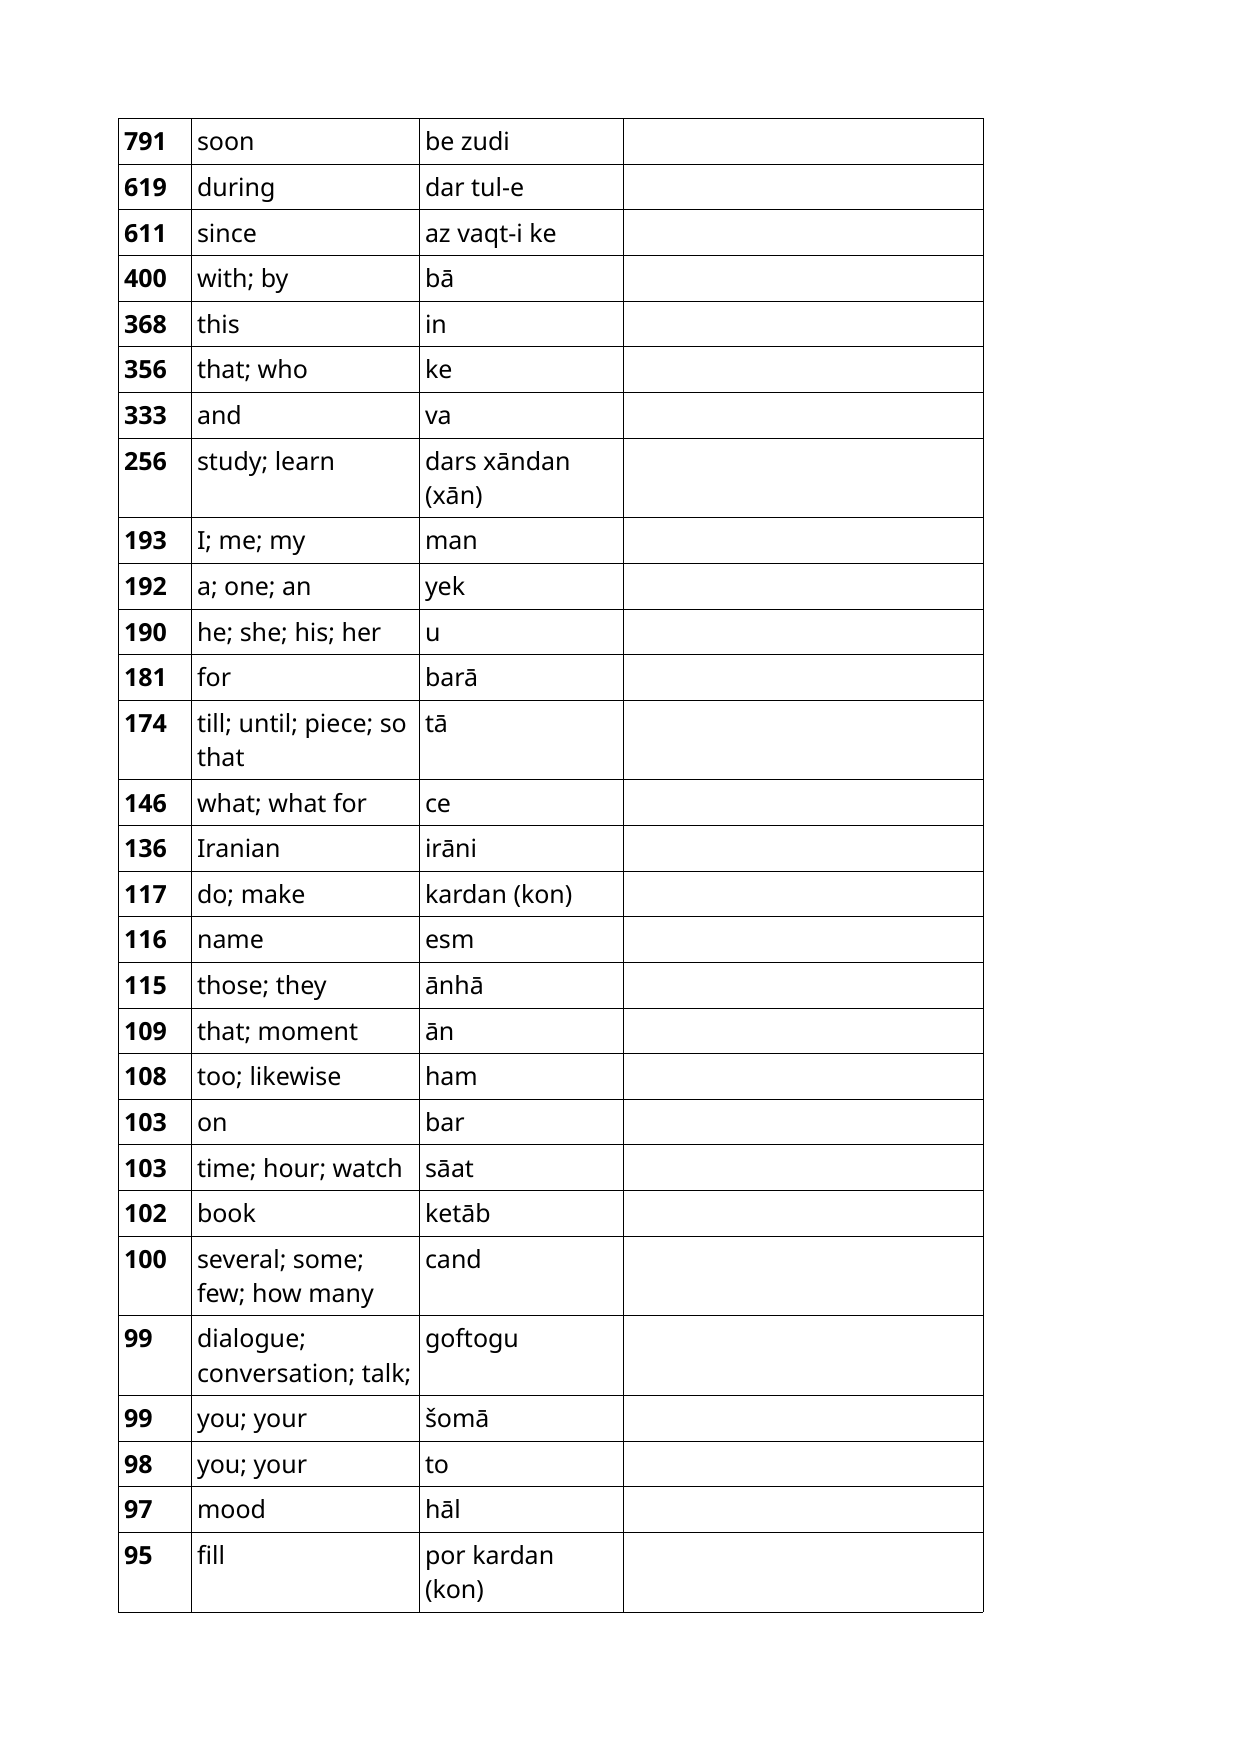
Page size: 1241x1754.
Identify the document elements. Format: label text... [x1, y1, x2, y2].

table_cell 190 [119, 610, 191, 654]
table_cell ānhā [420, 963, 623, 1007]
table_cell man [420, 518, 623, 563]
table_cell barā [420, 655, 623, 700]
table_cell [624, 826, 983, 871]
table_cell he; she; his; her [192, 610, 419, 654]
table_cell [624, 347, 983, 392]
table_cell [624, 393, 983, 437]
table_cell do; make [192, 872, 419, 916]
table_cell those; they [192, 963, 419, 1007]
table_cell [624, 655, 983, 700]
table_cell ān [420, 1009, 623, 1053]
table_cell several; some; few; how many [192, 1237, 419, 1315]
table_header [624, 119, 983, 164]
table_cell 102 [119, 1191, 191, 1236]
table_cell [624, 1442, 983, 1486]
table_cell study; learn [192, 439, 419, 517]
table_cell az vaqt‐i ke [420, 210, 623, 255]
table_cell [624, 963, 983, 1007]
table_cell [624, 610, 983, 654]
table_cell 400 [119, 256, 191, 301]
table_cell what; what for [192, 780, 419, 825]
table_cell 99 [119, 1316, 191, 1395]
table_cell [624, 302, 983, 346]
table_cell 181 [119, 655, 191, 700]
table_cell [624, 1237, 983, 1315]
table_cell during [192, 165, 419, 209]
table_header soon [192, 119, 419, 164]
table_cell irāni [420, 826, 623, 871]
table_cell to [420, 1442, 623, 1486]
table_cell [624, 1100, 983, 1144]
table_cell dialogue; conversation; talk; [192, 1316, 419, 1395]
table_cell since [192, 210, 419, 255]
table_cell dars xāndan (xān) [420, 439, 623, 517]
table_cell u [420, 610, 623, 654]
table_cell [624, 1145, 983, 1190]
table_cell [624, 165, 983, 209]
table_header 791 [119, 119, 191, 164]
table_cell ham [420, 1054, 623, 1099]
table_cell you; your [192, 1442, 419, 1486]
table_cell tā [420, 701, 623, 779]
table_cell this [192, 302, 419, 346]
table_cell [624, 564, 983, 608]
table_cell 356 [119, 347, 191, 392]
table_cell [624, 1054, 983, 1099]
table_cell 108 [119, 1054, 191, 1099]
table_header be zudi [420, 119, 623, 164]
table_cell 611 [119, 210, 191, 255]
table_cell 103 [119, 1145, 191, 1190]
table_cell with; by [192, 256, 419, 301]
table_cell [624, 872, 983, 916]
table_cell 109 [119, 1009, 191, 1053]
table_cell [624, 780, 983, 825]
table_cell too; likewise [192, 1054, 419, 1099]
table_cell [624, 1487, 983, 1532]
table_cell fill [192, 1533, 419, 1612]
table_cell book [192, 1191, 419, 1236]
table_cell goftogu [420, 1316, 623, 1395]
table_cell 333 [119, 393, 191, 437]
table_cell 116 [119, 917, 191, 962]
table_cell Iranian [192, 826, 419, 871]
table_cell 115 [119, 963, 191, 1007]
table_cell va [420, 393, 623, 437]
table_cell 100 [119, 1237, 191, 1315]
table_cell esm [420, 917, 623, 962]
table_cell šomā [420, 1396, 623, 1441]
table_cell [624, 1396, 983, 1441]
table_cell in [420, 302, 623, 346]
table_cell hāl [420, 1487, 623, 1532]
table_cell time; hour; watch [192, 1145, 419, 1190]
table_cell [624, 1191, 983, 1236]
table_cell [624, 210, 983, 255]
table_cell 103 [119, 1100, 191, 1144]
table_cell 193 [119, 518, 191, 563]
table_cell [624, 701, 983, 779]
table_cell ke [420, 347, 623, 392]
table_cell ketāb [420, 1191, 623, 1236]
table_cell 174 [119, 701, 191, 779]
table_cell [624, 439, 983, 517]
table_cell 619 [119, 165, 191, 209]
table_cell I; me; my [192, 518, 419, 563]
table_cell for [192, 655, 419, 700]
table_cell 99 [119, 1396, 191, 1441]
table_cell 368 [119, 302, 191, 346]
table_cell por kardan (kon) [420, 1533, 623, 1612]
table_cell you; your [192, 1396, 419, 1441]
table_cell 117 [119, 872, 191, 916]
table_cell ce [420, 780, 623, 825]
table_cell [624, 256, 983, 301]
table_cell [624, 1009, 983, 1053]
table_cell sāat [420, 1145, 623, 1190]
table_cell [624, 1533, 983, 1612]
table_cell [624, 917, 983, 962]
table_cell bā [420, 256, 623, 301]
table_cell 95 [119, 1533, 191, 1612]
table_cell 256 [119, 439, 191, 517]
table_cell kardan (kon) [420, 872, 623, 916]
table_cell dar tul‐e [420, 165, 623, 209]
table_cell that; who [192, 347, 419, 392]
table_cell [624, 1316, 983, 1395]
table_cell and [192, 393, 419, 437]
table_cell till; until; piece; so that [192, 701, 419, 779]
table_cell [624, 518, 983, 563]
table_cell name [192, 917, 419, 962]
table_cell on [192, 1100, 419, 1144]
table_cell 98 [119, 1442, 191, 1486]
table_cell 97 [119, 1487, 191, 1532]
table_cell mood [192, 1487, 419, 1532]
table_cell 192 [119, 564, 191, 608]
table_cell cand [420, 1237, 623, 1315]
table_cell a; one; an [192, 564, 419, 608]
table_cell yek [420, 564, 623, 608]
table_cell 136 [119, 826, 191, 871]
table_cell 146 [119, 780, 191, 825]
table_cell that; moment [192, 1009, 419, 1053]
table_cell bar [420, 1100, 623, 1144]
